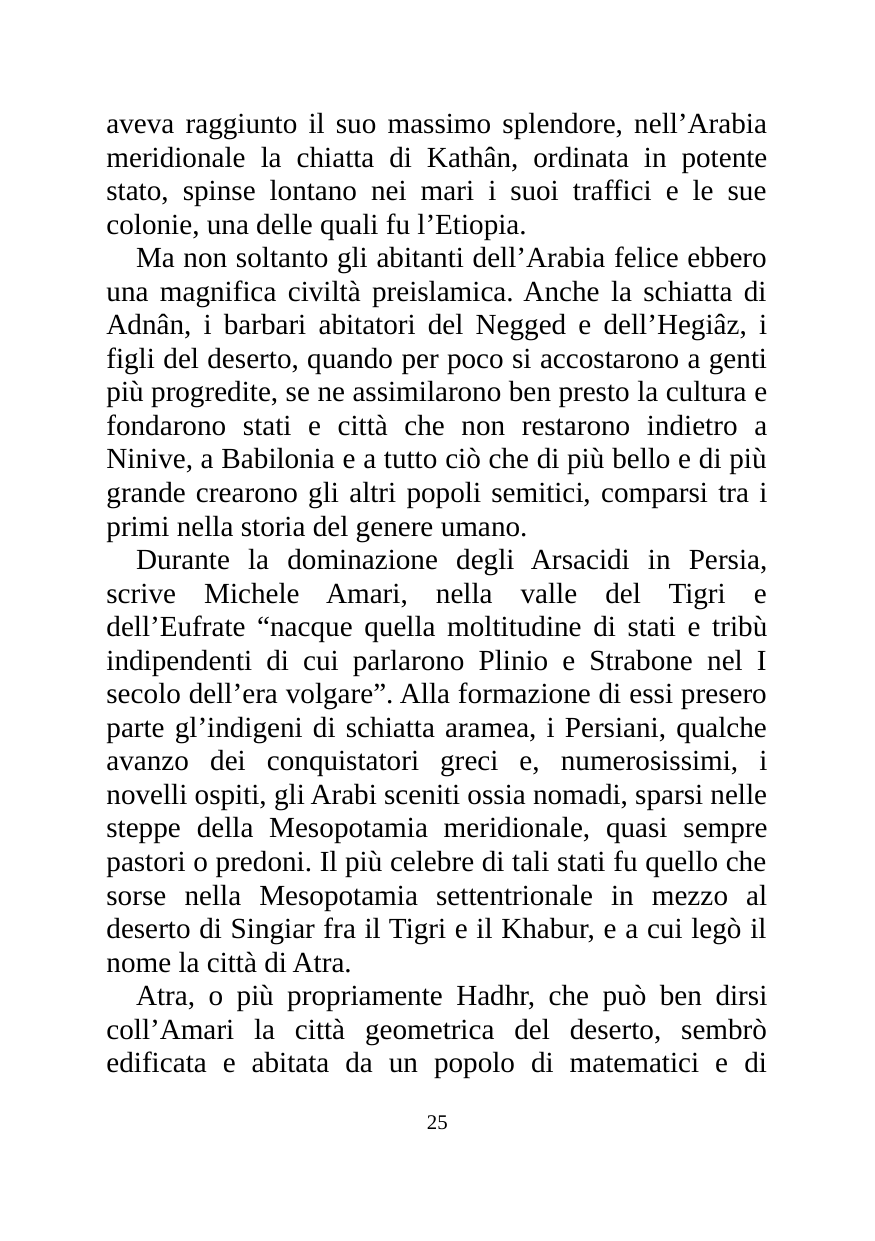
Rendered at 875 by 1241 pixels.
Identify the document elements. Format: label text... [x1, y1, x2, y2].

text aveva raggiunto il suo massimo splendore, nell’Arabia meridionale la chiatta di Kathân, ordinata in potente stato, spinse lontano nei mari i suoi traffici e le sue colonie, una delle quali fu l’Etiopia. [106, 106, 768, 240]
text Atra, o più propriamente Hadhr, che può ben dirsi coll’Amari la città geometrica del deserto, sembrò edificata e abitata da un popolo di matematici e di [106, 978, 768, 1079]
text Ma non soltanto gli abitanti dell’Arabia felice ebbero una magnifica civiltà preislamica. Anche la schiatta di Adnân, i barbari abitatori del Negged e dell’Hegiâz, i figli del deserto, quando per poco si accostarono a genti più progredite, se ne assimilarono ben presto la cultura e fondarono stati e città che non restarono indietro a Ninive, a Babilonia e a tutto ciò che di più bello e di più grande crearono gli altri popoli semitici, comparsi tra i primi nella storia del genere umano. [106, 240, 768, 542]
text Durante la dominazione degli Arsacidi in Persia, scrive Michele Amari, nella valle del Tigri e dell’Eufrate “nacque quella moltitudine di stati e tribù indipendenti di cui parlarono Plinio e Strabone nel I secolo dell’era volgare”. Alla formazione di essi presero parte gl’indigeni di schiatta aramea, i Persiani, qualche avanzo dei conquistatori greci e, numerosissimi, i novelli ospiti, gli Arabi sceniti ossia nomadi, sparsi nelle steppe della Mesopotamia meridionale, quasi sempre pastori o predoni. Il più celebre di tali stati fu quello che sorse nella Mesopotamia settentrionale in mezzo al deserto di Singiar fra il Tigri e il Khabur, e a cui legò il nome la città di Atra. [106, 542, 768, 978]
